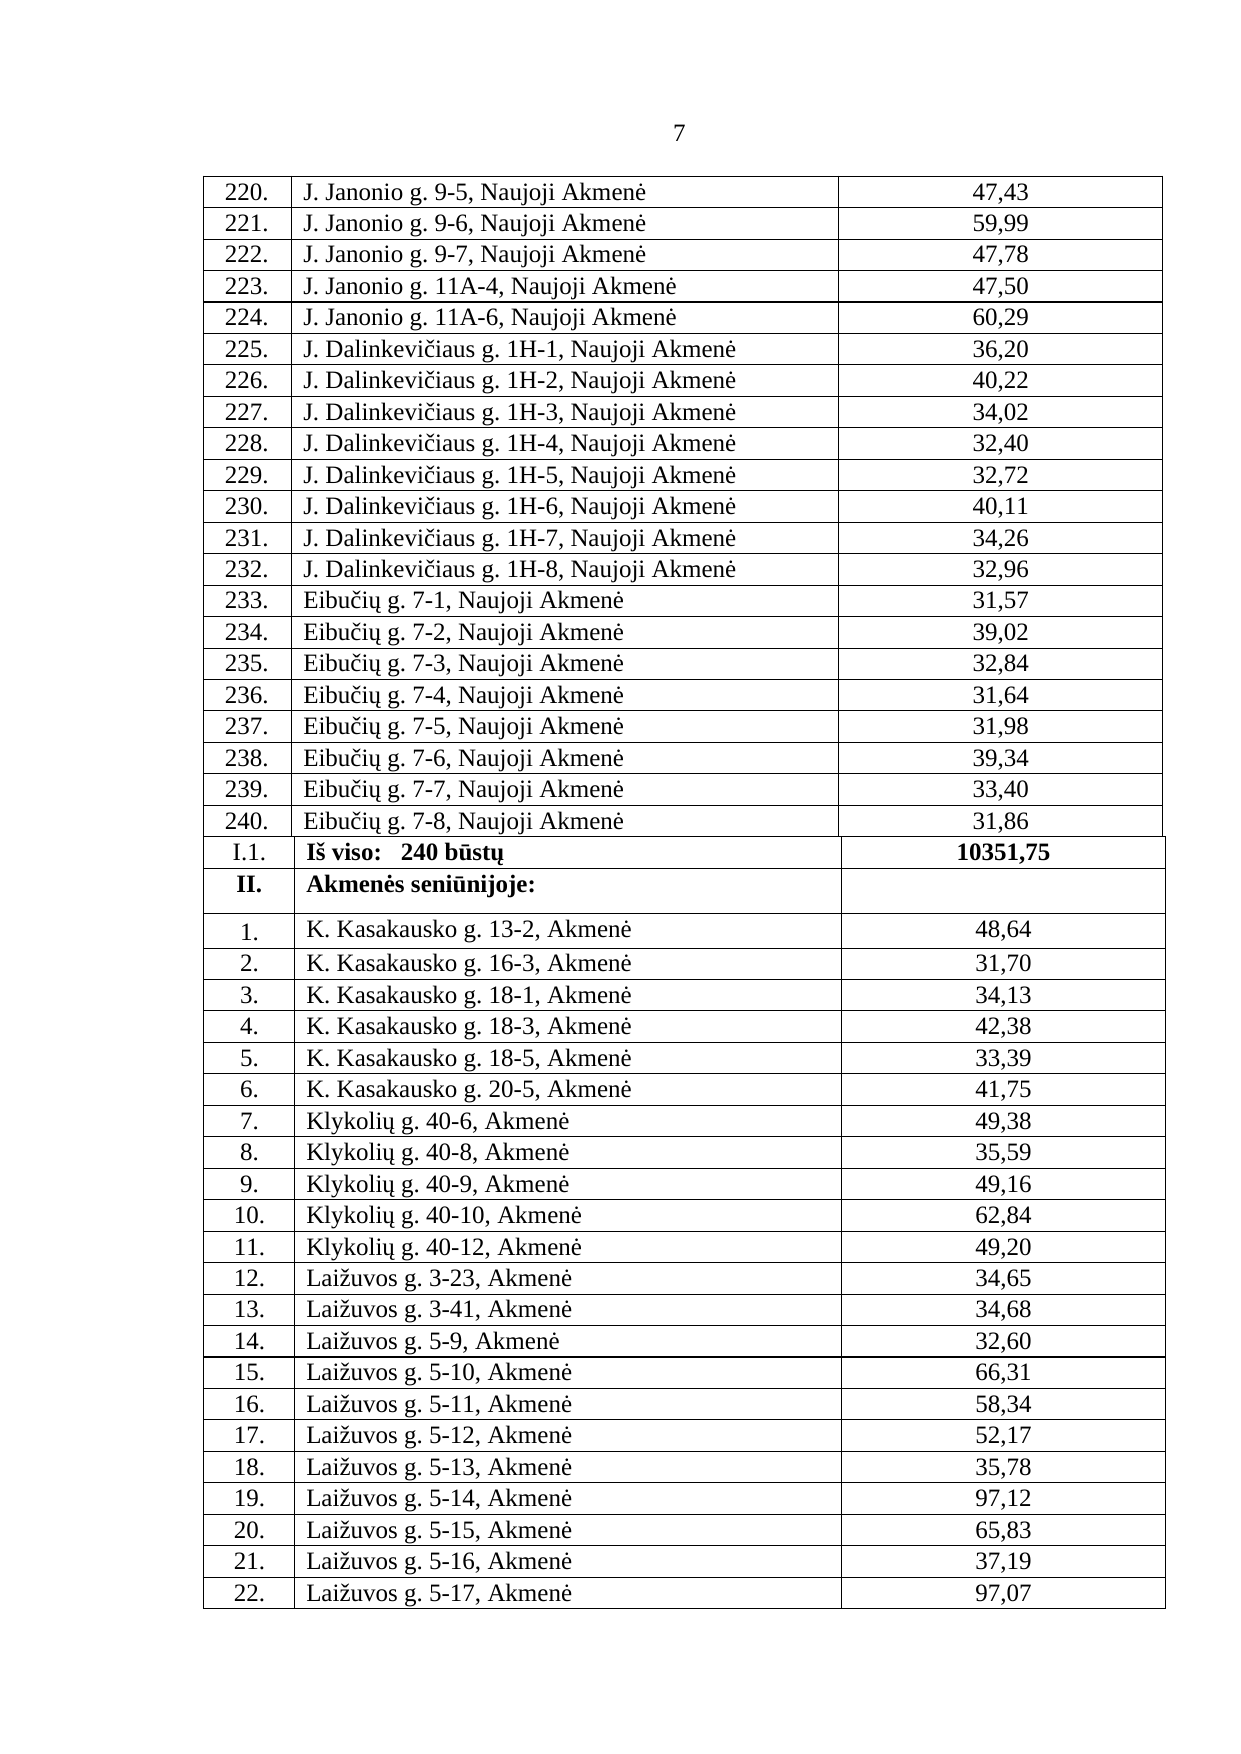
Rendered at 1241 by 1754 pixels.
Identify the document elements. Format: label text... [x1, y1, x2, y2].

table_cell 48,64 [842, 914, 1165, 947]
table_cell 59,99 [839, 208, 1162, 238]
table_cell 237. [204, 711, 291, 742]
table_cell 223. [204, 271, 291, 301]
table_cell Eibučių g. 7-7, Naujoji Akmenė [292, 774, 838, 805]
table_cell 232. [204, 554, 291, 584]
table_cell 39,02 [839, 617, 1162, 647]
table_cell Eibučių g. 7-8, Naujoji Akmenė [292, 806, 838, 836]
table_cell 97,12 [842, 1483, 1165, 1514]
table_cell 49,38 [842, 1106, 1165, 1136]
table_cell 13. [204, 1295, 294, 1325]
table_cell 31,64 [839, 680, 1162, 710]
table_cell Laižuvos g. 3-23, Akmenė [295, 1263, 841, 1293]
table_cell Laižuvos g. 5-17, Akmenė [295, 1578, 841, 1608]
table_cell 62,84 [842, 1200, 1165, 1231]
table_cell 21. [204, 1546, 294, 1577]
table_cell 229. [204, 460, 291, 490]
table_cell 65,83 [842, 1515, 1165, 1545]
table_cell 32,72 [839, 460, 1162, 490]
table_cell J. Janonio g. 11A-6, Naujoji Akmenė [292, 303, 838, 333]
table_cell J. Dalinkevičiaus g. 1H-7, Naujoji Akmenė [292, 523, 838, 553]
table_cell 32,96 [839, 554, 1162, 584]
table_cell J. Dalinkevičiaus g. 1H-8, Naujoji Akmenė [292, 554, 838, 584]
table_cell 31,70 [842, 949, 1165, 979]
table_cell 97,07 [842, 1578, 1165, 1608]
table_cell Laižuvos g. 5-15, Akmenė [295, 1515, 841, 1545]
table_cell Klykolių g. 40-6, Akmenė [295, 1106, 841, 1136]
table_cell 2. [204, 949, 294, 979]
table_cell 32,60 [842, 1326, 1165, 1356]
table_cell Klykolių g. 40-12, Akmenė [295, 1232, 841, 1262]
table_cell 15. [204, 1358, 294, 1388]
table_cell 234. [204, 617, 291, 647]
table_cell 17. [204, 1420, 294, 1451]
table_cell 66,31 [842, 1358, 1165, 1388]
table_cell Eibučių g. 7-4, Naujoji Akmenė [292, 680, 838, 710]
table_cell K. Kasakausko g. 18-1, Akmenė [295, 980, 841, 1010]
table_cell J. Dalinkevičiaus g. 1H-3, Naujoji Akmenė [292, 397, 838, 427]
table_cell 226. [204, 365, 291, 396]
table_cell J. Dalinkevičiaus g. 1H-4, Naujoji Akmenė [292, 428, 838, 459]
table_cell 3. [204, 980, 294, 1010]
table_cell Eibučių g. 7-5, Naujoji Akmenė [292, 711, 838, 742]
table_cell 33,40 [839, 774, 1162, 805]
table_cell J. Janonio g. 9-7, Naujoji Akmenė [292, 240, 838, 270]
table_cell Laižuvos g. 5-14, Akmenė [295, 1483, 841, 1514]
table_cell 239. [204, 774, 291, 805]
table_cell Laižuvos g. 3-41, Akmenė [295, 1295, 841, 1325]
table_cell 1. [204, 914, 294, 947]
table_cell 58,34 [842, 1389, 1165, 1419]
table_cell 42,38 [842, 1011, 1165, 1042]
table_cell 36,20 [839, 334, 1162, 364]
table_cell Laižuvos g. 5-16, Akmenė [295, 1546, 841, 1577]
table_cell 236. [204, 680, 291, 710]
table_cell Laižuvos g. 5-10, Akmenė [295, 1358, 841, 1388]
table_cell 33,39 [842, 1043, 1165, 1073]
table_cell Klykolių g. 40-8, Akmenė [295, 1137, 841, 1168]
table_cell 18. [204, 1452, 294, 1482]
table_cell 34,65 [842, 1263, 1165, 1293]
table_cell Klykolių g. 40-9, Akmenė [295, 1169, 841, 1199]
table_cell 7. [204, 1106, 294, 1136]
table_cell 9. [204, 1169, 294, 1199]
table_cell 31,57 [839, 586, 1162, 616]
table_cell 49,20 [842, 1232, 1165, 1262]
table_cell J. Janonio g. 11A-4, Naujoji Akmenė [292, 271, 838, 301]
table_cell J. Dalinkevičiaus g. 1H-1, Naujoji Akmenė [292, 334, 838, 364]
table_cell 12. [204, 1263, 294, 1293]
table_cell 49,16 [842, 1169, 1165, 1199]
table_cell 34,68 [842, 1295, 1165, 1325]
table_cell 39,34 [839, 743, 1162, 773]
table_cell 11. [204, 1232, 294, 1262]
table_cell 240. [204, 806, 291, 836]
table_cell 222. [204, 240, 291, 270]
table_cell J. Dalinkevičiaus g. 1H-6, Naujoji Akmenė [292, 491, 838, 522]
table_cell Laižuvos g. 5-9, Akmenė [295, 1326, 841, 1356]
table_cell 233. [204, 586, 291, 616]
table_cell 20. [204, 1515, 294, 1545]
table_cell 34,02 [839, 397, 1162, 427]
table_cell J. Dalinkevičiaus g. 1H-2, Naujoji Akmenė [292, 365, 838, 396]
table_cell J. Janonio g. 9-6, Naujoji Akmenė [292, 208, 838, 238]
table_cell 32,40 [839, 428, 1162, 459]
table_cell 41,75 [842, 1074, 1165, 1105]
table_cell 14. [204, 1326, 294, 1356]
table_cell 47,78 [839, 240, 1162, 270]
table_cell J. Janonio g. 9-5, Naujoji Akmenė [292, 177, 838, 207]
table_cell 10351,75 [842, 837, 1165, 868]
table_cell 34,26 [839, 523, 1162, 553]
table_cell 10. [204, 1200, 294, 1231]
table_cell 60,29 [839, 303, 1162, 333]
table_cell Eibučių g. 7-1, Naujoji Akmenė [292, 586, 838, 616]
table_cell 40,22 [839, 365, 1162, 396]
table_cell 228. [204, 428, 291, 459]
table_cell Iš viso: 240 būstų [295, 837, 841, 868]
table_cell 227. [204, 397, 291, 427]
table_cell 5. [204, 1043, 294, 1073]
table_cell Laižuvos g. 5-12, Akmenė [295, 1420, 841, 1451]
table_cell 22. [204, 1578, 294, 1608]
table_cell K. Kasakausko g. 18-5, Akmenė [295, 1043, 841, 1073]
table_cell 235. [204, 649, 291, 679]
table_cell Klykolių g. 40-10, Akmenė [295, 1200, 841, 1231]
table_cell Eibučių g. 7-3, Naujoji Akmenė [292, 649, 838, 679]
table_cell II. [204, 869, 294, 913]
table_cell 40,11 [839, 491, 1162, 522]
table_cell 16. [204, 1389, 294, 1419]
table_cell 35,78 [842, 1452, 1165, 1482]
table_cell 8. [204, 1137, 294, 1168]
table_cell Laižuvos g. 5-11, Akmenė [295, 1389, 841, 1419]
table_cell Laižuvos g. 5-13, Akmenė [295, 1452, 841, 1482]
table_cell Akmenės seniūnijoje: [295, 869, 841, 913]
table_cell 220. [204, 177, 291, 207]
table_cell 35,59 [842, 1137, 1165, 1168]
table_cell 231. [204, 523, 291, 553]
table_cell K. Kasakausko g. 16-3, Akmenė [295, 949, 841, 979]
table_cell 4. [204, 1011, 294, 1042]
table_cell 224. [204, 303, 291, 333]
table_cell K. Kasakausko g. 13-2, Akmenė [295, 914, 841, 947]
table_cell 6. [204, 1074, 294, 1105]
table_cell 47,50 [839, 271, 1162, 301]
table_cell 221. [204, 208, 291, 238]
table_cell Eibučių g. 7-6, Naujoji Akmenė [292, 743, 838, 773]
table_cell K. Kasakausko g. 18-3, Akmenė [295, 1011, 841, 1042]
table_cell [842, 869, 1165, 913]
table_cell 230. [204, 491, 291, 522]
table_cell J. Dalinkevičiaus g. 1H-5, Naujoji Akmenė [292, 460, 838, 490]
table_cell 47,43 [839, 177, 1162, 207]
table_cell 52,17 [842, 1420, 1165, 1451]
table_cell 31,98 [839, 711, 1162, 742]
table_cell 31,86 [839, 806, 1162, 836]
table_cell I.1. [204, 837, 294, 868]
table_cell 225. [204, 334, 291, 364]
table_cell 32,84 [839, 649, 1162, 679]
table_cell K. Kasakausko g. 20-5, Akmenė [295, 1074, 841, 1105]
table_cell Eibučių g. 7-2, Naujoji Akmenė [292, 617, 838, 647]
table_cell 37,19 [842, 1546, 1165, 1577]
table_cell 19. [204, 1483, 294, 1514]
table_cell 238. [204, 743, 291, 773]
table_cell 34,13 [842, 980, 1165, 1010]
